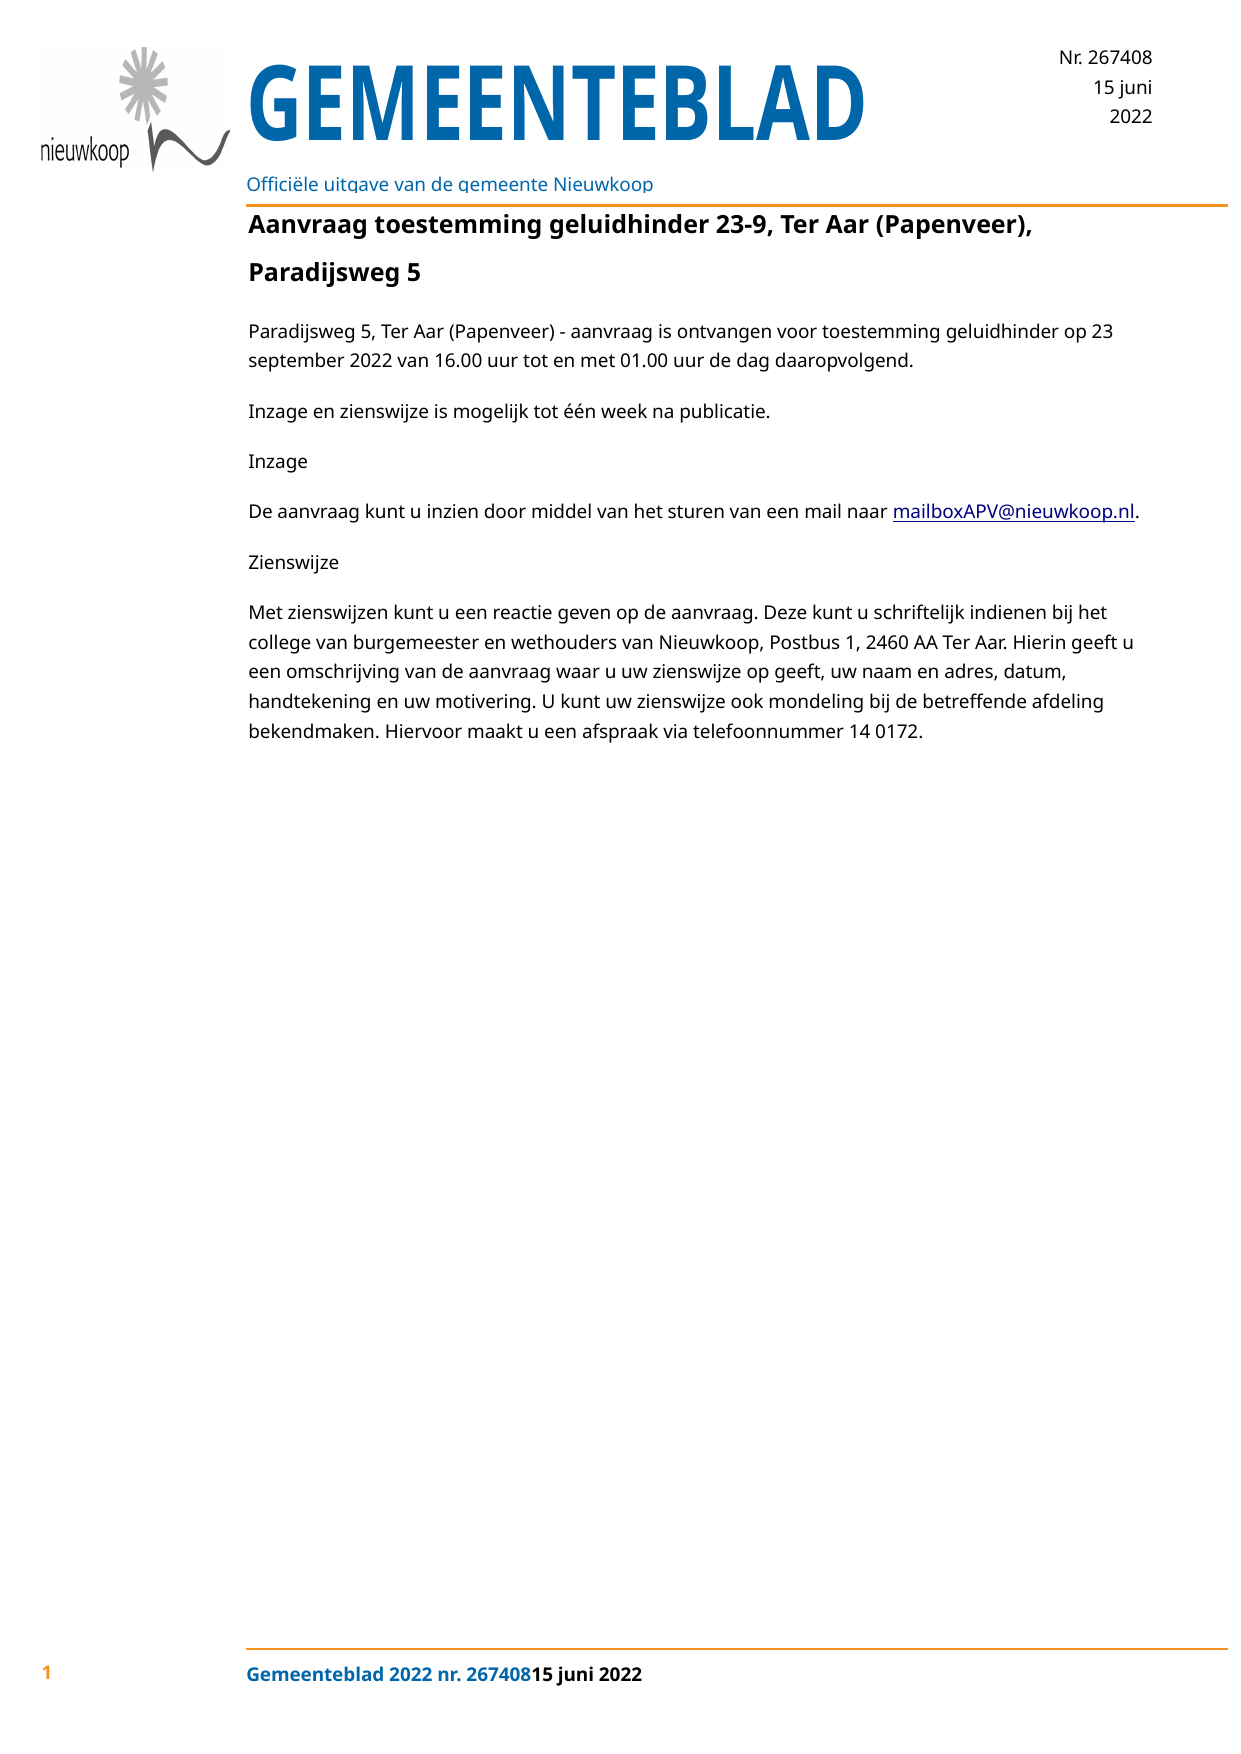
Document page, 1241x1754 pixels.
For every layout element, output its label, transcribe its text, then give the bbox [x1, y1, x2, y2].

text Inzage [248, 448, 1152, 474]
text Zienswijze [248, 549, 1152, 575]
text Paradijsweg 5, Ter Aar (Papenveer) - aanvraag is ontvangen voor toestemming geluidhinder op 23 september 2022 van 16.00 uur tot en met 01.00 uur de dag daaropvolgend. [248, 318, 1152, 373]
text De aanvraag kunt u inzien door middel van het sturen van een mail naar mailboxAPV@nieuwkoop.nl. [248, 499, 1152, 524]
text Aanvraag toestemming geluidhinder 23-9, Ter Aar (Papenveer), Paradijsweg 5 [248, 207, 1152, 288]
text Met zienswijzen kunt u een reactie geven op de aanvraag. Deze kunt u schriftelijk indienen bij het college van burgemeester en wethouders van Nieuwkoop, Postbus 1, 2460 AA Ter Aar. Hierin geeft u een omschrijving van de aanvraag waar u uw zienswijze op geeft, uw naam en adres, datum, handtekening en uw motivering. U kunt uw zienswijze ook mondeling bij de betreffende afdeling bekendmaken. Hiervoor maakt u een afspraak via telefoonnummer 14 0172. [248, 599, 1152, 744]
text Inzage en zienswijze is mogelijk tot één week na publicatie. [248, 398, 1152, 424]
picture [41, 47, 231, 172]
